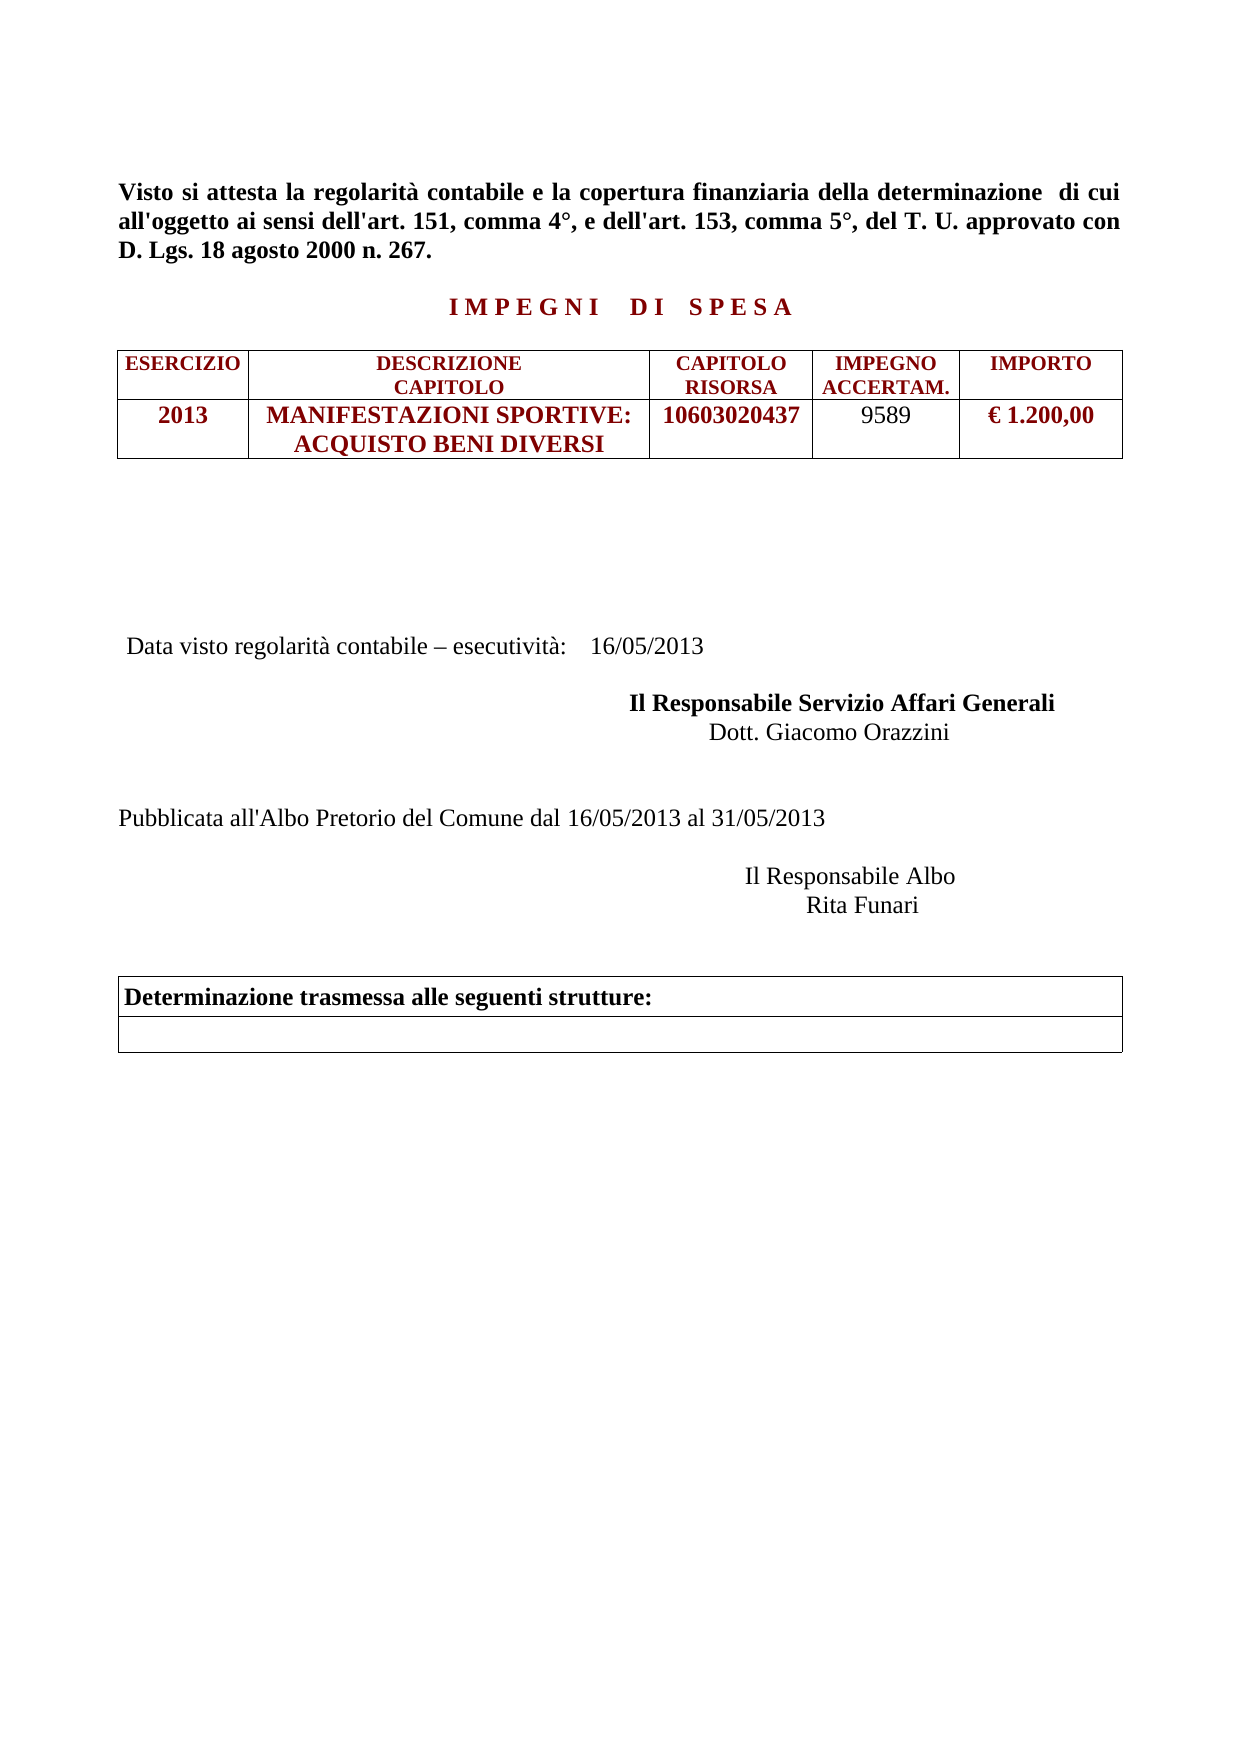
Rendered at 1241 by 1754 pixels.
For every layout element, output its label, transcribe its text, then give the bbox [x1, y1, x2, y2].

table_header [791, 631, 1120, 660]
table_header [450, 516, 791, 545]
table_cell € 1.200,00 [960, 400, 1122, 457]
table_header [120, 832, 1122, 861]
table_cell MANIFESTAZIONI SPORTIVE: ACQUISTO BENI DIVERSI [249, 400, 649, 457]
table_header 16/05/2013 [576, 631, 791, 660]
table_cell [120, 861, 450, 890]
table_header ESERCIZIO [118, 351, 248, 399]
table_cell 9589 [813, 400, 959, 457]
table_header [791, 516, 1122, 545]
table_header DESCRIZIONE CAPITOLO [249, 351, 649, 399]
table_cell Rita Funari [578, 890, 1122, 918]
table_cell 10603020437 [650, 400, 812, 457]
table_cell Il Responsabile Servizio Affari Generali [576, 689, 1120, 717]
table_cell [569, 1225, 1123, 1253]
text Pubblicata all'Albo Pretorio del Comune dal 16/05/2013 al 31/05/2013 [118, 803, 1122, 832]
table_header Determinazione trasmessa alle seguenti strutture: [119, 977, 1122, 1016]
table_cell [450, 545, 791, 573]
table_header [116, 516, 450, 545]
text Visto si attesta la regolarità contabile e la copertura finanziaria della determinazione di cui all'oggetto ai sensi dell'art. 151, comma 4°, e dell'art. 153, comma 5°, del T. U. approvato con D. Lgs. 18 agosto 2000 n. 267. [118, 177, 1122, 263]
table_cell [791, 545, 1122, 573]
table_cell [576, 660, 791, 688]
table_cell Dott. Giacomo Orazzini [576, 717, 1120, 746]
table_cell [450, 1225, 569, 1253]
table_cell [119, 660, 576, 688]
table_cell [791, 660, 1120, 688]
table_cell [116, 545, 450, 573]
table_header IMPEGNO ACCERTAM. [813, 351, 959, 399]
text I M P E G N I D I S P E S A [118, 292, 1122, 321]
table_cell Il Responsabile Albo [578, 861, 1122, 890]
table_cell [450, 890, 578, 918]
table_header Data visto regolarità contabile – esecutività: [119, 631, 576, 660]
table_cell [120, 890, 450, 918]
table_cell [119, 1225, 450, 1253]
table_cell [119, 689, 576, 717]
table_cell [119, 1017, 1122, 1052]
table_cell [119, 717, 576, 746]
table_header [569, 1196, 1123, 1224]
table_cell 2013 [118, 400, 248, 457]
table_header [450, 1196, 569, 1224]
table_header [119, 1196, 450, 1224]
table_header IMPORTO [960, 351, 1122, 399]
table_header CAPITOLO RISORSA [650, 351, 812, 399]
table_cell [450, 861, 578, 890]
